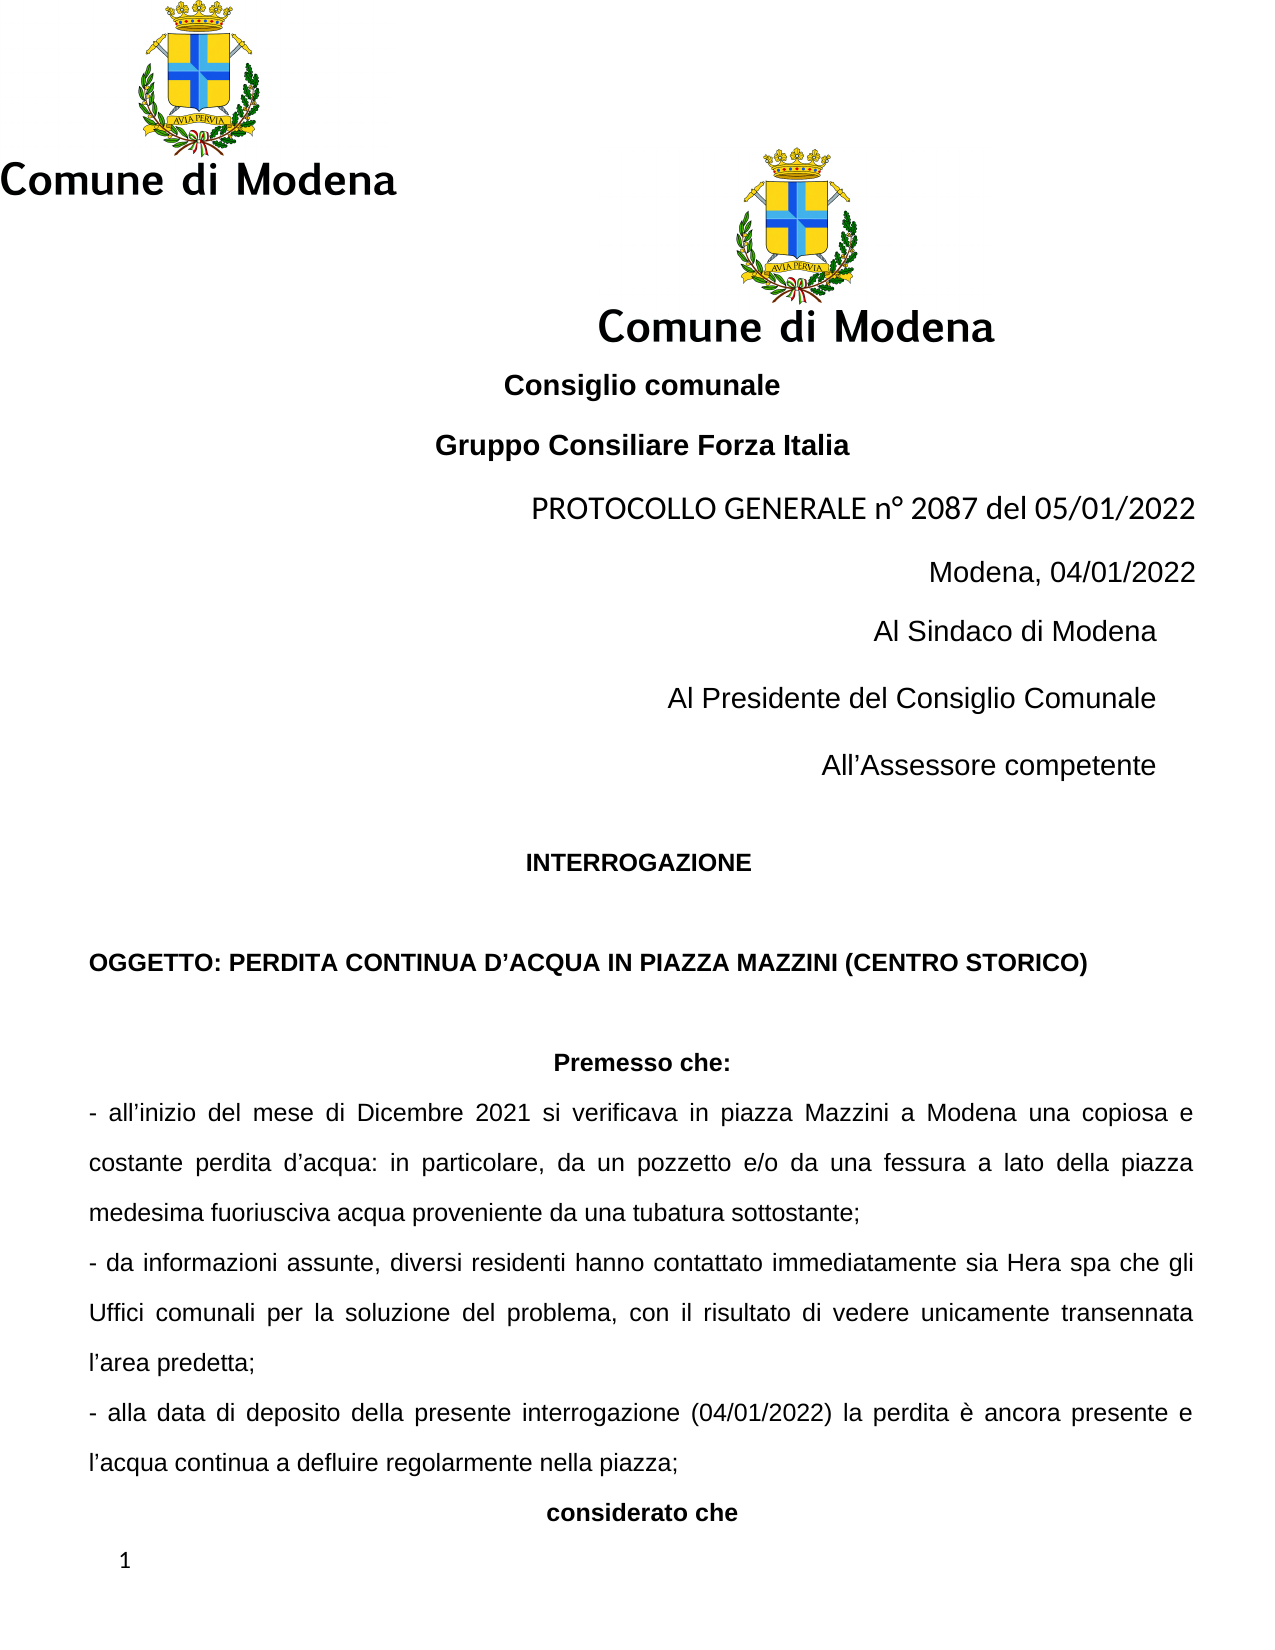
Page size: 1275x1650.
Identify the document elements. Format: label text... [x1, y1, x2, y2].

picture [598, 147, 995, 343]
picture [0, 0, 397, 196]
text - da informazioni assunte, diversi residenti hanno contattato immediatamente sia Hera spa che gli Uffici comunali per la soluzione del problema, con il risultato di vedere unicamente transennata l’area predetta; [88, 1232, 1196, 1382]
text - alla data di deposito della presente interrogazione (04/01/2022) la perdita è ancora presente e l’acqua continua a defluire regolarmente nella piazza; [88, 1382, 1196, 1482]
text Premesso che: [88, 1032, 1196, 1082]
text Oggetto: perdita continua d’acqua in PIAZZA MAZZINI (CENTRO STORICO) [88, 932, 1196, 982]
text Al Sindaco di Modena [118, 614, 1157, 647]
text PROTOCOLLO GENERALE n° 2087 del 05/01/2022 [88, 487, 1196, 528]
text Al Presidente del Consiglio Comunale [118, 681, 1157, 714]
text All’Assessore competente [118, 748, 1157, 782]
text considerato che [88, 1482, 1196, 1532]
text Modena, 04/01/2022 [88, 554, 1196, 588]
text INTERROGAZIONE [88, 832, 1196, 882]
text - all’inizio del mese di Dicembre 2021 si verificava in piazza Mazzini a Modena una copiosa e costante perdita d’acqua: in particolare, da un pozzetto e/o da una fessura a lato della piazza medesima fuoriusciva acqua proveniente da una tubatura sottostante; [88, 1082, 1196, 1232]
text Gruppo Consiliare Forza Italia [88, 428, 1196, 461]
text Consiglio comunale [88, 368, 1196, 402]
